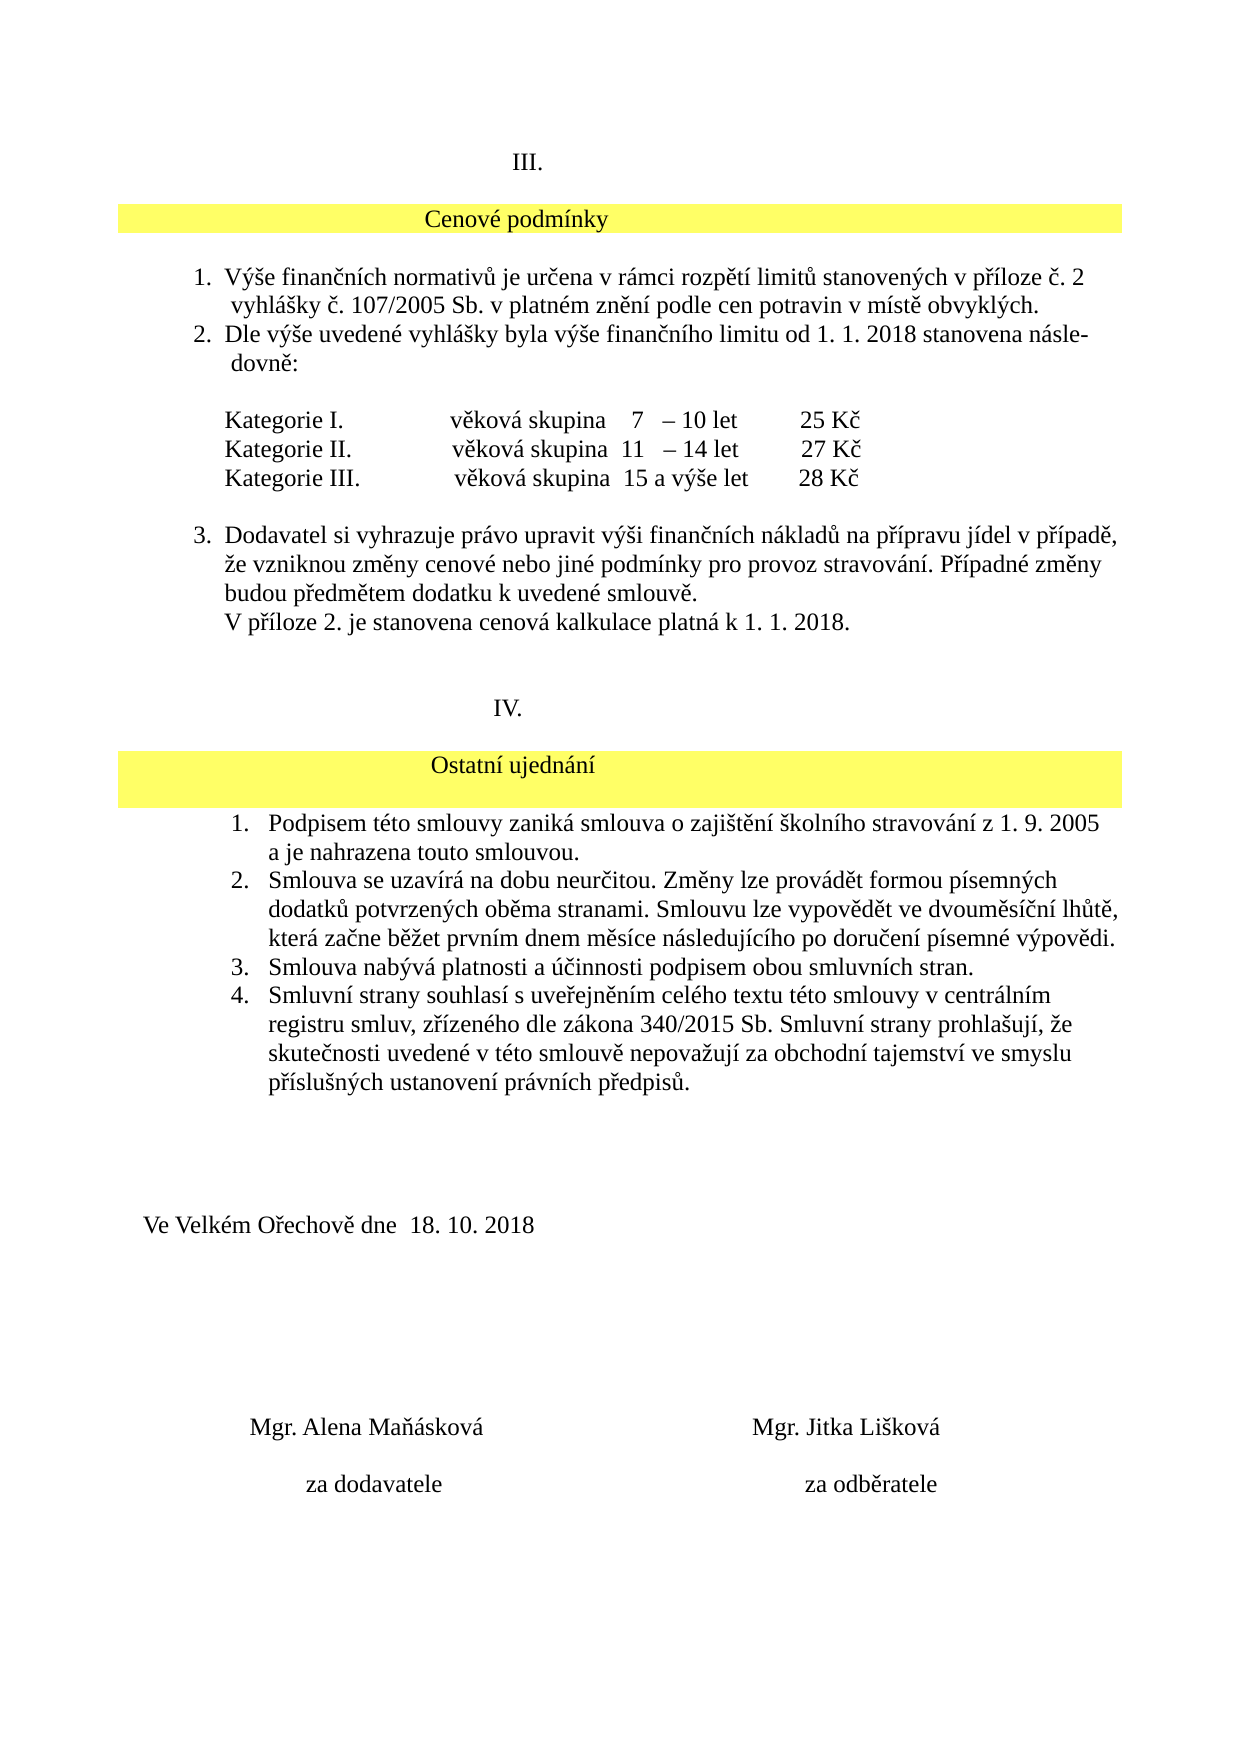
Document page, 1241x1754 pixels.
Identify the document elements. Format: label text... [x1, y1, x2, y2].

text Kategorie II. věková skupina 11 – 14 let 27 Kč [118, 434, 1122, 463]
text Cenové podmínky [118, 204, 1122, 233]
list Smlouva se uzavírá na dobu neurčitou. Změny lze provádět formou písemných dodatků potvrzených oběma stranami. Smlouvu lze vypovědět ve dvouměsíční lhůtě, která začne běžet prvním dnem měsíce následujícího po doručení písemné výpovědi. [231, 866, 1122, 952]
text že vzniknou změny cenové nebo jiné podmínky pro provoz stravování. Případné změny [118, 549, 1122, 578]
text a je nahrazena touto smlouvou. [268, 837, 1122, 866]
text IV. [118, 693, 1122, 722]
list Smluvní strany souhlasí s uveřejněním celého textu této smlouvy v centrálním registru smluv, zřízeného dle zákona 340/2015 Sb. Smluvní strany prohlašují, že skutečnosti uvedené v této smlouvě nepovažují za obchodní tajemství ve smyslu příslušných ustanovení právních předpisů. [231, 981, 1122, 1096]
text Kategorie I. věková skupina 7 – 10 let 25 Kč [118, 406, 1122, 434]
text 1. Výše finančních normativů je určena v rámci rozpětí limitů stanovených v příloze č. 2 [118, 262, 1122, 291]
text III. [118, 147, 1122, 176]
text Mgr. Alena Maňásková Mgr. Jitka Lišková [118, 1412, 1122, 1441]
list Podpisem této smlouvy zaniká smlouva o zajištění školního stravování z 1. 9. 2005 [231, 808, 1122, 837]
text Ve Velkém Ořechově dne 18. 10. 2018 [118, 1211, 1122, 1239]
text za dodavatele za odběratele [118, 1469, 1122, 1498]
text vyhlášky č. 107/2005 Sb. v platném znění podle cen potravin v místě obvyklých. [118, 291, 1122, 319]
text dovně: [118, 348, 1122, 377]
text Kategorie III. věková skupina 15 a výše let 28 Kč [118, 463, 1122, 492]
text 2. Dle výše uvedené vyhlášky byla výše finančního limitu od 1. 1. 2018 stanovena násle- [118, 319, 1122, 348]
text budou předmětem dodatku k uvedené smlouvě. [118, 578, 1122, 607]
list Smlouva nabývá platnosti a účinnosti podpisem obou smluvních stran. [231, 952, 1122, 981]
text V příloze 2. je stanovena cenová kalkulace platná k 1. 1. 2018. [118, 607, 1122, 636]
text 3. Dodavatel si vyhrazuje právo upravit výši finančních nákladů na přípravu jídel v případě, [118, 521, 1122, 549]
text Ostatní ujednání [118, 751, 1122, 779]
